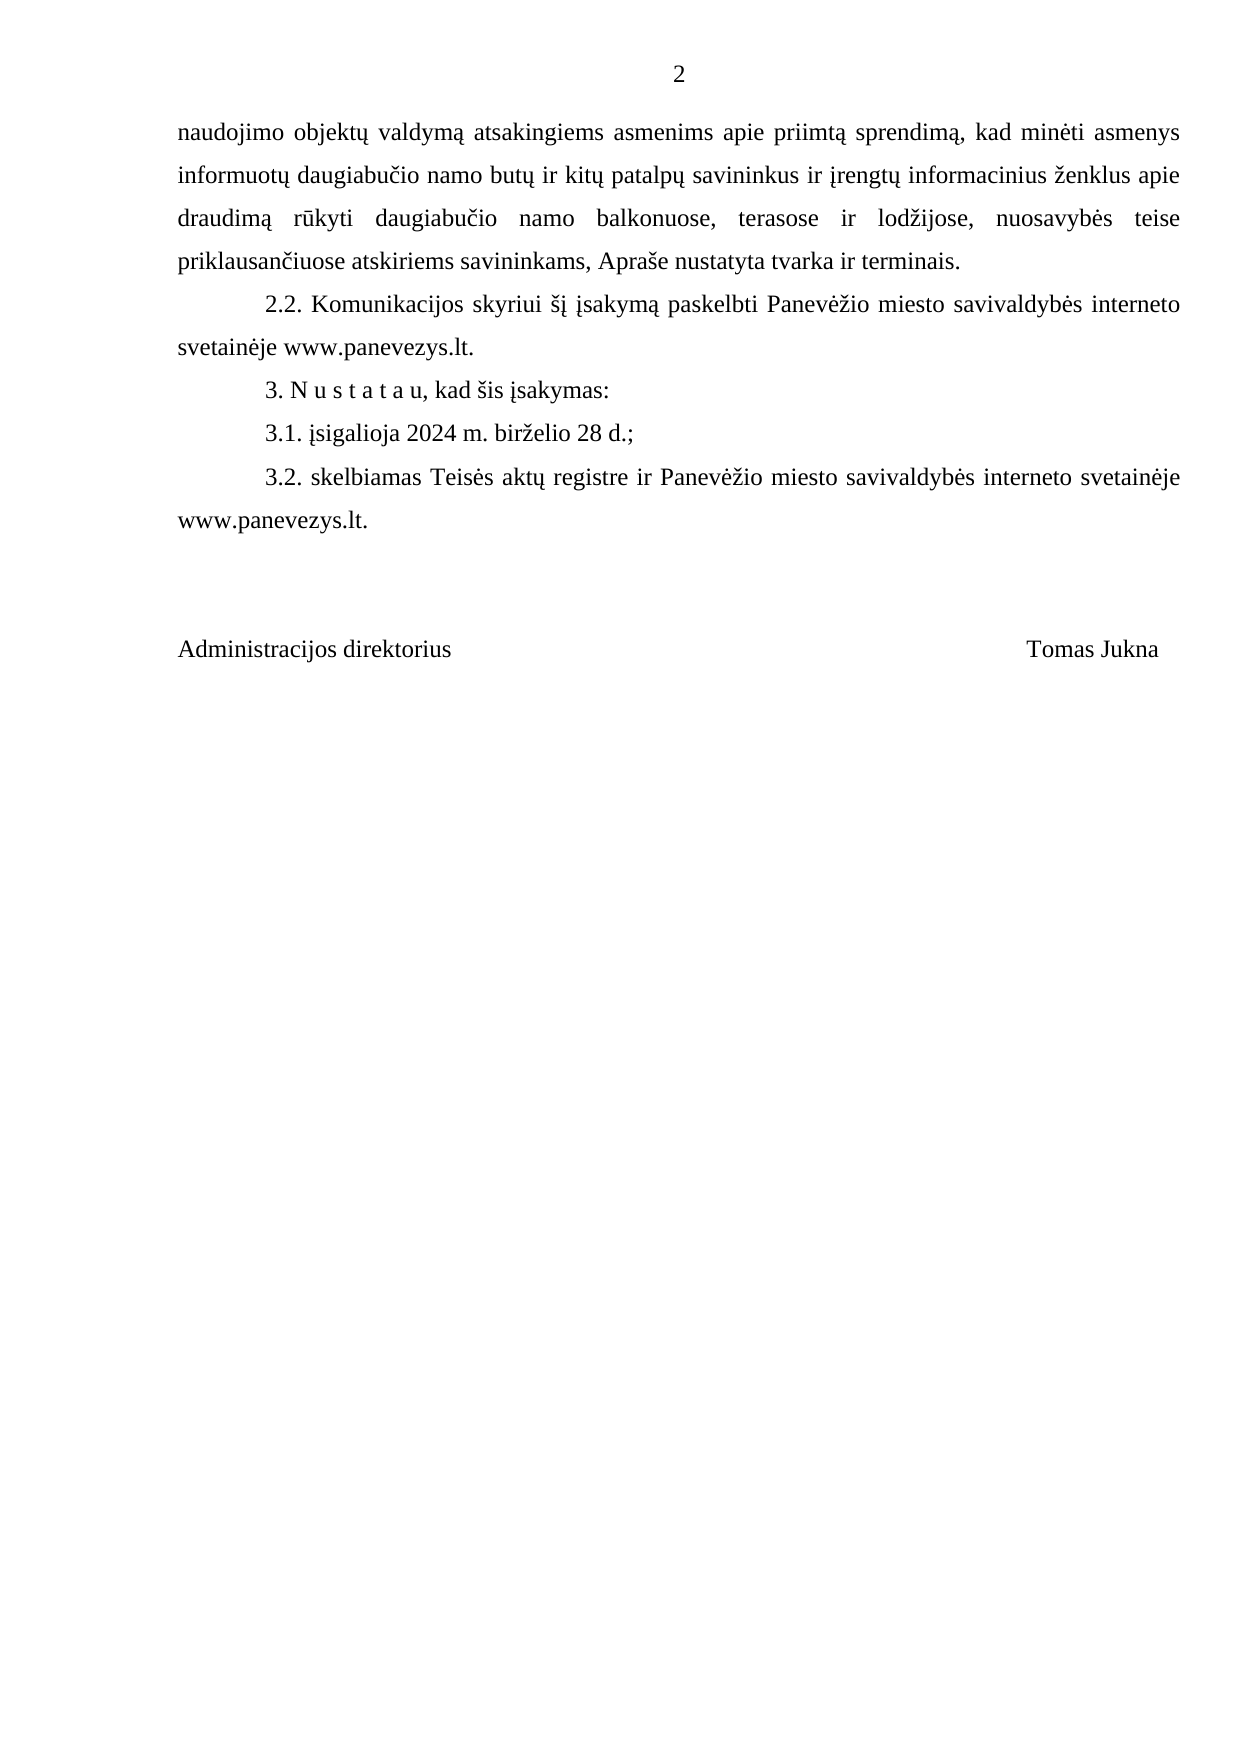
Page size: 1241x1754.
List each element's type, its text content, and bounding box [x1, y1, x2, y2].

text 2.2. Komunikacijos skyriui šį įsakymą paskelbti Panevėžio miesto savivaldybės interneto svetainėje www.panevezys.lt. [177, 289, 1181, 361]
text 3. N u s t a t a u, kad šis įsakymas: [177, 375, 1181, 404]
text Administracijos direktorius Tomas Jukna [177, 634, 1181, 663]
text 3.1. įsigalioja 2024 m. birželio 28 d.; [177, 418, 1181, 447]
text 3.2. skelbiamas Teisės aktų registre ir Panevėžio miesto savivaldybės interneto svetainėje www.panevezys.lt. [177, 462, 1181, 533]
text naudojimo objektų valdymą atsakingiems asmenims apie priimtą sprendimą, kad minėti asmenys informuotų daugiabučio namo butų ir kitų patalpų savininkus ir įrengtų informacinius ženklus apie draudimą rūkyti daugiabučio namo balkonuose, terasose ir lodžijose, nuosavybės teise priklausančiuose atskiriems savininkams, Apraše nustatyta tvarka ir terminais. [177, 117, 1181, 275]
